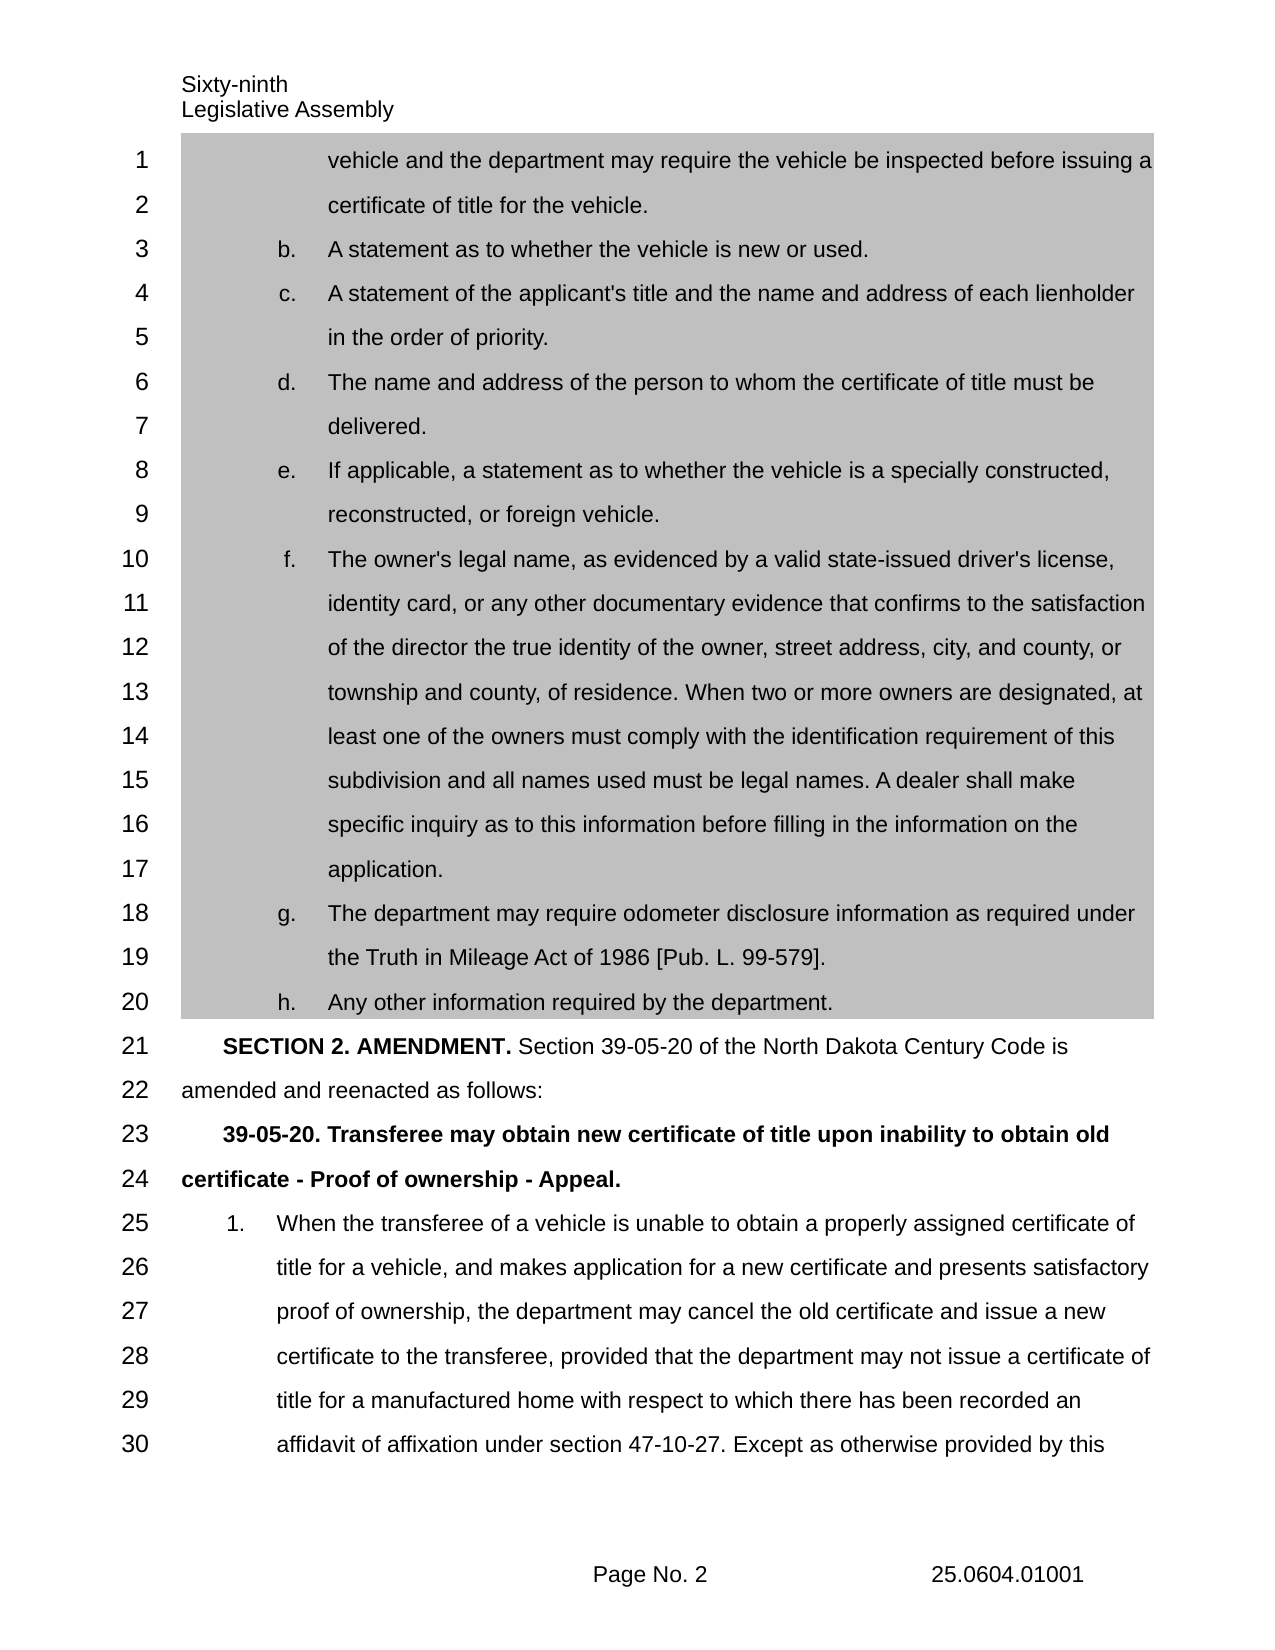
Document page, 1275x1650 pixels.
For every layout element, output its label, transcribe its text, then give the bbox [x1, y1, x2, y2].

text d. The name and address of the person to whom the certificate of title must be delivered. [181, 355, 1154, 443]
text g. The department may require odometer disclosure information as required under the Truth in Mileage Act of 1986 [Pub. L. 99‑579]. [181, 886, 1154, 974]
subtitle 39‑05‑20. Transferee may obtain new certificate of title upon inability to obtain old certificate ‑ Proof of ownership ‑ Appeal. [181, 1107, 1154, 1196]
text h. Any other information required by the department. [181, 974, 1154, 1019]
text c. A statement of the applicant's title and the name and address of each lienholder in the order of priority. [181, 266, 1154, 355]
text f. The owner's legal name, as evidenced by a valid state‑issued driver's license, identity card, or any other documentary evidence that confirms to the satisfaction of the director the true identity of the owner, street address, city, and county, or township and county, of residence. When two or more owners are designated, at least one of the owners must comply with the identification requirement of this subdivision and all names used must be legal names. A dealer shall make specific inquiry as to this information before filling in the information on the application. [181, 532, 1154, 886]
text SECTION 2. AMENDMENT. Section 39‑05‑20 of the North Dakota Century Code is amended and reenacted as follows: [181, 1019, 1154, 1107]
text 1. When the transferee of a vehicle is unable to obtain a properly assigned certificate of title for a vehicle, and makes application for a new certificate and presents satisfactory proof of ownership, the department may cancel the old certificate and issue a new certificate to the transferee, provided that the department may not issue a certificate of title for a manufactured home with respect to which there has been recorded an affidavit of affixation under section 47‑10‑27. Except as otherwise provided by this [181, 1196, 1154, 1461]
text vehicle and the department may require the vehicle be inspected before issuing a certificate of title for the vehicle. [181, 133, 1154, 222]
text e. If applicable, a statement as to whether the vehicle is a specially constructed, reconstructed, or foreign vehicle. [181, 443, 1154, 532]
text b. A statement as to whether the vehicle is new or used. [181, 222, 1154, 266]
